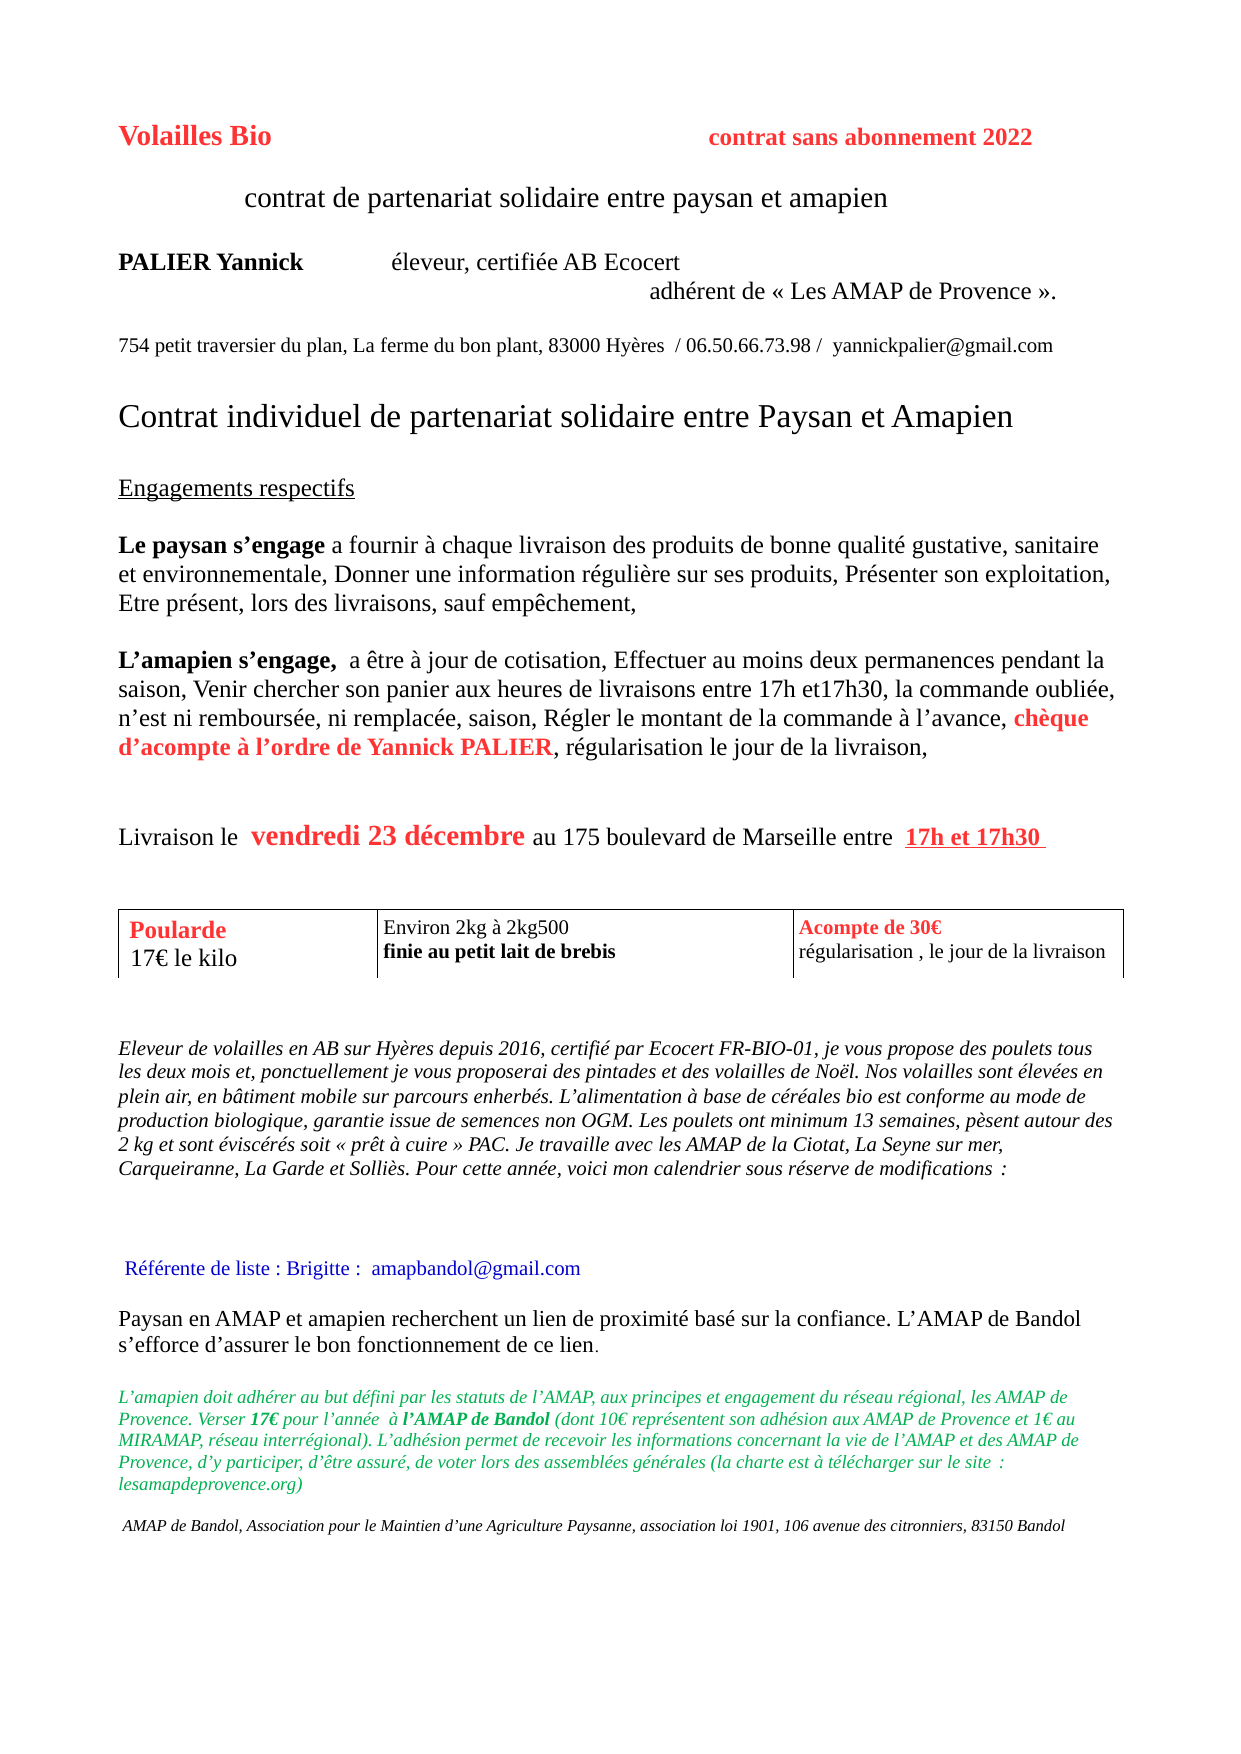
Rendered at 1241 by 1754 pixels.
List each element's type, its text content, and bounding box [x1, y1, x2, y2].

text contrat de partenariat solidaire entre paysan et amapien [118, 180, 1122, 214]
table_header Poularde 17€ le kilo [119, 910, 377, 978]
text PALIER Yannick éleveur, certifiée AB Ecocert [118, 247, 1122, 276]
text L’amapien s’engage, a être à jour de cotisation, Effectuer au moins deux permanences pendant la saison, Venir chercher son panier aux heures de livraisons entre 17h et17h30, la commande oubliée, n’est ni remboursée, ni remplacée, saison, Régler le montant de la commande à l’avance, chèque d’acompte à l’ordre de Yannick PALIER, régularisation le jour de la livraison, [118, 645, 1122, 760]
text L’amapien doit adhérer au but défini par les statuts de l’AMAP, aux principes et engagement du réseau régional, les AMAP de Provence. Verser 17€ pour l’année à l’AMAP de Bandol (dont 10€ représentent son adhésion aux AMAP de Provence et 1€ au MIRAMAP, réseau interrégional). L’adhésion permet de recevoir les informations concernant la vie de l’AMAP et des AMAP de Provence, d’y participer, d’être assuré, de voter lors des assemblées générales (la charte est à télécharger sur le site : lesamapdeprovence.org) [118, 1386, 1122, 1494]
text Eleveur de volailles en AB sur Hyères depuis 2016, certifié par Ecocert FR-BIO-01, je vous propose des poulets tous les deux mois et, ponctuellement je vous proposerai des pintades et des volailles de Noël. Nos volailles sont élevées en plein air, en bâtiment mobile sur parcours enherbés. L’alimentation à base de céréales bio est conforme au mode de production biologique, garantie issue de semences non OGM. Les poulets ont minimum 13 semaines, pèsent autour des 2 kg et sont éviscérés soit « prêt à cuire » PAC. Je travaille avec les AMAP de la Ciotat, La Seyne sur mer, Carqueiranne, La Garde et Solliès. Pour cette année, voici mon calendrier sous réserve de modifications : [118, 1035, 1122, 1180]
text 754 petit traversier du plan, La ferme du bon plant, 83000 Hyères / 06.50.66.73.98 / yannickpalier@gmail.com [118, 329, 1122, 358]
text Paysan en AMAP et amapien recherchent un lien de proximité basé sur la confiance. L’AMAP de Bandol s’efforce d’assurer le bon fonctionnement de ce lien. [118, 1305, 1122, 1357]
text Livraison le vendredi 23 décembre au 175 boulevard de Marseille entre 17h et 17h30 [118, 818, 1122, 851]
text AMAP de Bandol, Association pour le Maintien d’une Agriculture Paysanne, association loi 1901, 106 avenue des citronniers, 83150 Bandol [118, 1516, 1122, 1535]
table_header Acompte de 30€ régularisation , le jour de la livraison [794, 910, 1123, 978]
text Contrat individuel de partenariat solidaire entre Paysan et Amapien [118, 396, 1122, 434]
text Engagements respectifs [118, 473, 1122, 502]
text Volailles Bio contrat sans abonnement 2022 [118, 118, 1122, 152]
text Le paysan s’engage a fournir à chaque livraison des produits de bonne qualité gustative, sanitaire et environnementale, Donner une information régulière sur ses produits, Présenter son exploitation, Etre présent, lors des livraisons, sauf empêchement, [118, 530, 1122, 617]
text Référente de liste : Brigitte : amapbandol@gmail.com [118, 1252, 1122, 1281]
table_header Environ 2kg à 2kg500 finie au petit lait de brebis [378, 910, 793, 978]
text adhérent de « Les AMAP de Provence ». [118, 276, 1122, 305]
